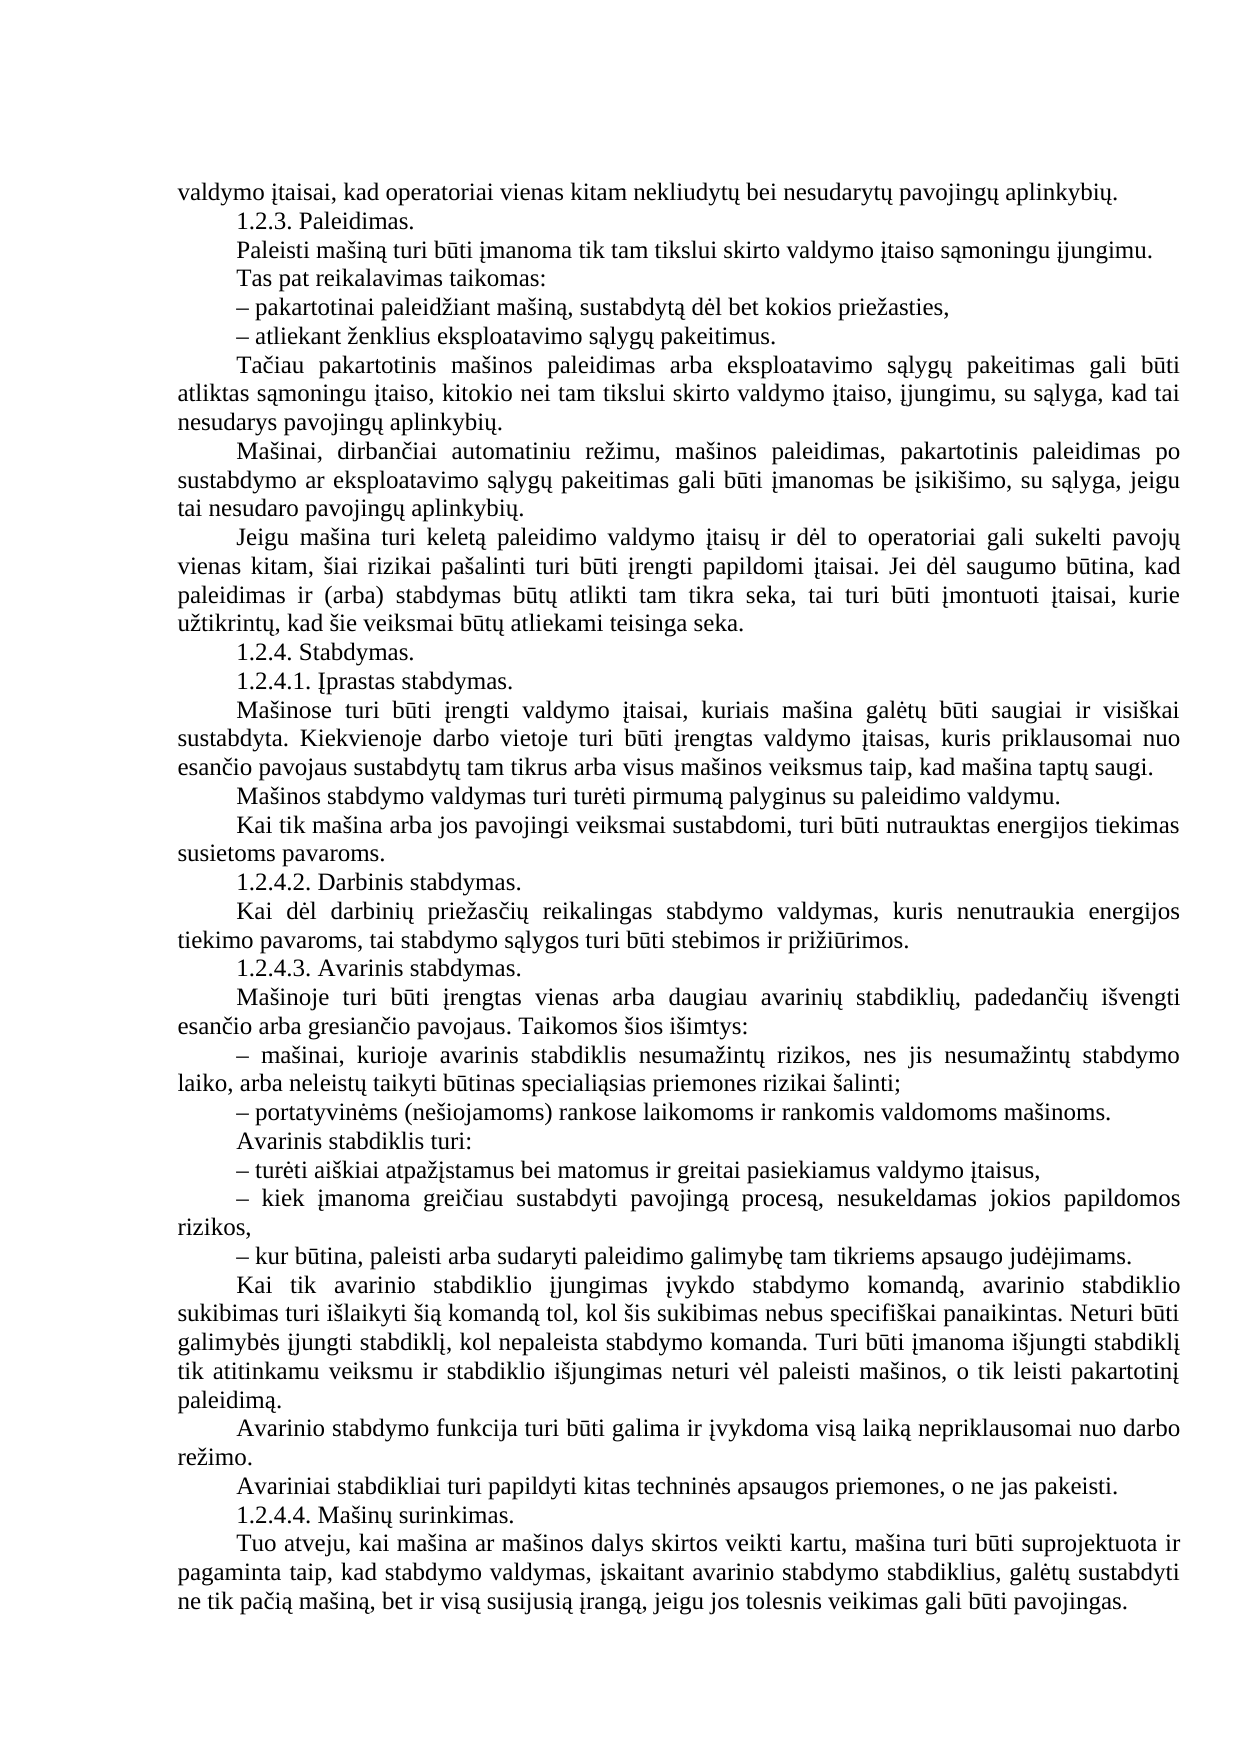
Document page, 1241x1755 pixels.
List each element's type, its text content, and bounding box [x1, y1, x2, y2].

text 1.2.4.1. Įprastas stabdymas. [177, 666, 1181, 695]
text Tačiau pakartotinis mašinos paleidimas arba eksploatavimo sąlygų pakeitimas gali būti atliktas sąmoningu įtaiso, kitokio nei tam tikslui skirto valdymo įtaiso, įjungimu, su sąlyga, kad tai nesudarys pavojingų aplinkybių. [177, 350, 1181, 436]
text – atliekant ženklius eksploatavimo sąlygų pakeitimus. [177, 321, 1181, 350]
text Avarinio stabdymo funkcija turi būti galima ir įvykdoma visą laiką nepriklausomai nuo darbo režimo. [177, 1413, 1181, 1471]
text 1.2.4. Stabdymas. [177, 637, 1181, 666]
text Paleisti mašiną turi būti įmanoma tik tam tikslui skirto valdymo įtaiso sąmoningu įjungimu. [177, 235, 1181, 263]
text Mašinoje turi būti įrengtas vienas arba daugiau avarinių stabdiklių, padedančių išvengti esančio arba gresiančio pavojaus. Taikomos šios išimtys: [177, 982, 1181, 1040]
text – mašinai, kurioje avarinis stabdiklis nesumažintų rizikos, nes jis nesumažintų stabdymo laiko, arba neleistų taikyti būtinas specialiąsias priemones rizikai šalinti; [177, 1040, 1181, 1097]
text – turėti aiškiai atpažįstamus bei matomus ir greitai pasiekiamus valdymo įtaisus, [177, 1155, 1181, 1183]
text Mašinose turi būti įrengti valdymo įtaisai, kuriais mašina galėtų būti saugiai ir visiškai sustabdyta. Kiekvienoje darbo vietoje turi būti įrengtas valdymo įtaisas, kuris priklausomai nuo esančio pavojaus sustabdytų tam tikrus arba visus mašinos veiksmus taip, kad mašina taptų saugi. [177, 695, 1181, 781]
text Kai dėl darbinių priežasčių reikalingas stabdymo valdymas, kuris nenutraukia energijos tiekimo pavaroms, tai stabdymo sąlygos turi būti stebimos ir prižiūrimos. [177, 896, 1181, 953]
text Avariniai stabdikliai turi papildyti kitas techninės apsaugos priemones, o ne jas pakeisti. [177, 1471, 1181, 1500]
text – kiek įmanoma greičiau sustabdyti pavojingą procesą, nesukeldamas jokios papildomos rizikos, [177, 1183, 1181, 1241]
text 1.2.4.2. Darbinis stabdymas. [177, 867, 1181, 896]
text Kai tik mašina arba jos pavojingi veiksmai sustabdomi, turi būti nutrauktas energijos tiekimas susietoms pavaroms. [177, 810, 1181, 867]
text Mašinos stabdymo valdymas turi turėti pirmumą palyginus su paleidimo valdymu. [177, 781, 1181, 810]
text 1.2.4.4. Mašinų surinkimas. [177, 1500, 1181, 1528]
text – portatyvinėms (nešiojamoms) rankose laikomoms ir rankomis valdomoms mašinoms. [177, 1097, 1181, 1126]
text Tas pat reikalavimas taikomas: [177, 263, 1181, 292]
text 1.2.3. Paleidimas. [177, 206, 1181, 235]
text 1.2.4.3. Avarinis stabdymas. [177, 953, 1181, 982]
text valdymo įtaisai, kad operatoriai vienas kitam nekliudytų bei nesudarytų pavojingų aplinkybių. [177, 177, 1181, 206]
text Jeigu mašina turi keletą paleidimo valdymo įtaisų ir dėl to operatoriai gali sukelti pavojų vienas kitam, šiai rizikai pašalinti turi būti įrengti papildomi įtaisai. Jei dėl saugumo būtina, kad paleidimas ir (arba) stabdymas būtų atlikti tam tikra seka, tai turi būti įmontuoti įtaisai, kurie užtikrintų, kad šie veiksmai būtų atliekami teisinga seka. [177, 522, 1181, 637]
text Avarinis stabdiklis turi: [177, 1126, 1181, 1155]
text Kai tik avarinio stabdiklio įjungimas įvykdo stabdymo komandą, avarinio stabdiklio sukibimas turi išlaikyti šią komandą tol, kol šis sukibimas nebus specifiškai panaikintas. Neturi būti galimybės įjungti stabdiklį, kol nepaleista stabdymo komanda. Turi būti įmanoma išjungti stabdiklį tik atitinkamu veiksmu ir stabdiklio išjungimas neturi vėl paleisti mašinos, o tik leisti pakartotinį paleidimą. [177, 1270, 1181, 1413]
text Mašinai, dirbančiai automatiniu režimu, mašinos paleidimas, pakartotinis paleidimas po sustabdymo ar eksploatavimo sąlygų pakeitimas gali būti įmanomas be įsikišimo, su sąlyga, jeigu tai nesudaro pavojingų aplinkybių. [177, 436, 1181, 522]
text – kur būtina, paleisti arba sudaryti paleidimo galimybę tam tikriems apsaugo judėjimams. [177, 1241, 1181, 1270]
text – pakartotinai paleidžiant mašiną, sustabdytą dėl bet kokios priežasties, [177, 292, 1181, 321]
text Tuo atveju, kai mašina ar mašinos dalys skirtos veikti kartu, mašina turi būti suprojektuota ir pagaminta taip, kad stabdymo valdymas, įskaitant avarinio stabdymo stabdiklius, galėtų sustabdyti ne tik pačią mašiną, bet ir visą susijusią įrangą, jeigu jos tolesnis veikimas gali būti pavojingas. [177, 1528, 1181, 1615]
